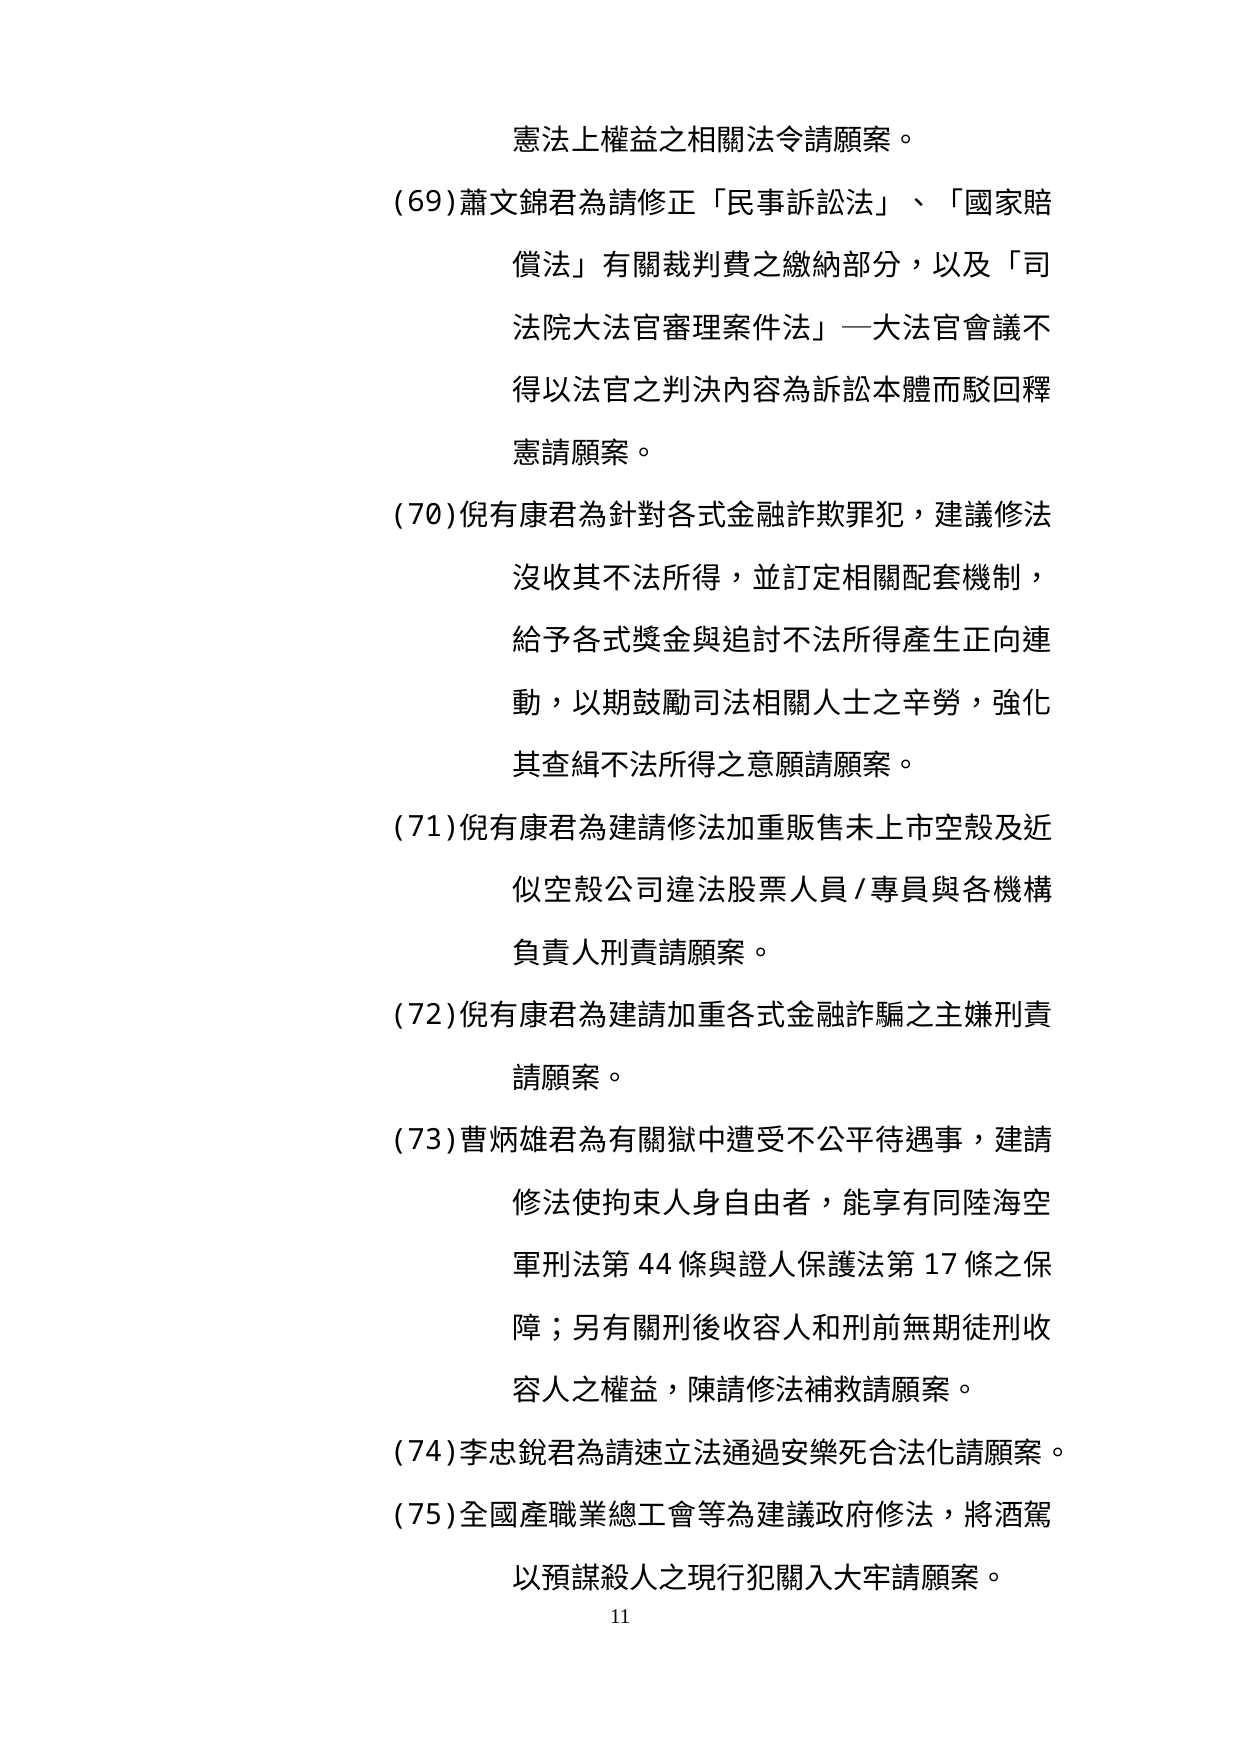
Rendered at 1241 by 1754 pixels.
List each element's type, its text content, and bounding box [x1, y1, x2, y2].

list 憲法上權益之相關法令請願案。 [389, 96, 1053, 159]
list 曹炳雄君為有關獄中遭受不公平待遇事，建請修法使拘束人身自由者，能享有同陸海空軍刑法第44條與證人保護法第17條之保障；另有關刑後收容人和刑前無期徒刑收容人之權益，陳請修法補救請願案。 [389, 1096, 1053, 1409]
list 倪有康君為建請修法加重販售未上市空殼及近似空殼公司違法股票人員/專員與各機構負責人刑責請願案。 [389, 784, 1053, 971]
list 倪有康君為針對各式金融詐欺罪犯，建議修法沒收其不法所得，並訂定相關配套機制，給予各式獎金與追討不法所得產生正向連動，以期鼓勵司法相關人士之辛勞，強化其查緝不法所得之意願請願案。 [389, 471, 1053, 784]
list 蕭文錦君為請修正「民事訴訟法」、「國家賠償法」有關裁判費之繳納部分，以及「司法院大法官審理案件法」─大法官會議不得以法官之判決內容為訴訟本體而駁回釋憲請願案。 [389, 159, 1053, 471]
list 倪有康君為建請加重各式金融詐騙之主嫌刑責請願案。 [389, 971, 1053, 1096]
list 李忠銳君為請速立法通過安樂死合法化請願案。 [389, 1409, 1053, 1471]
list 全國產職業總工會等為建議政府修法，將酒駕以預謀殺人之現行犯關入大牢請願案。 [389, 1471, 1053, 1596]
